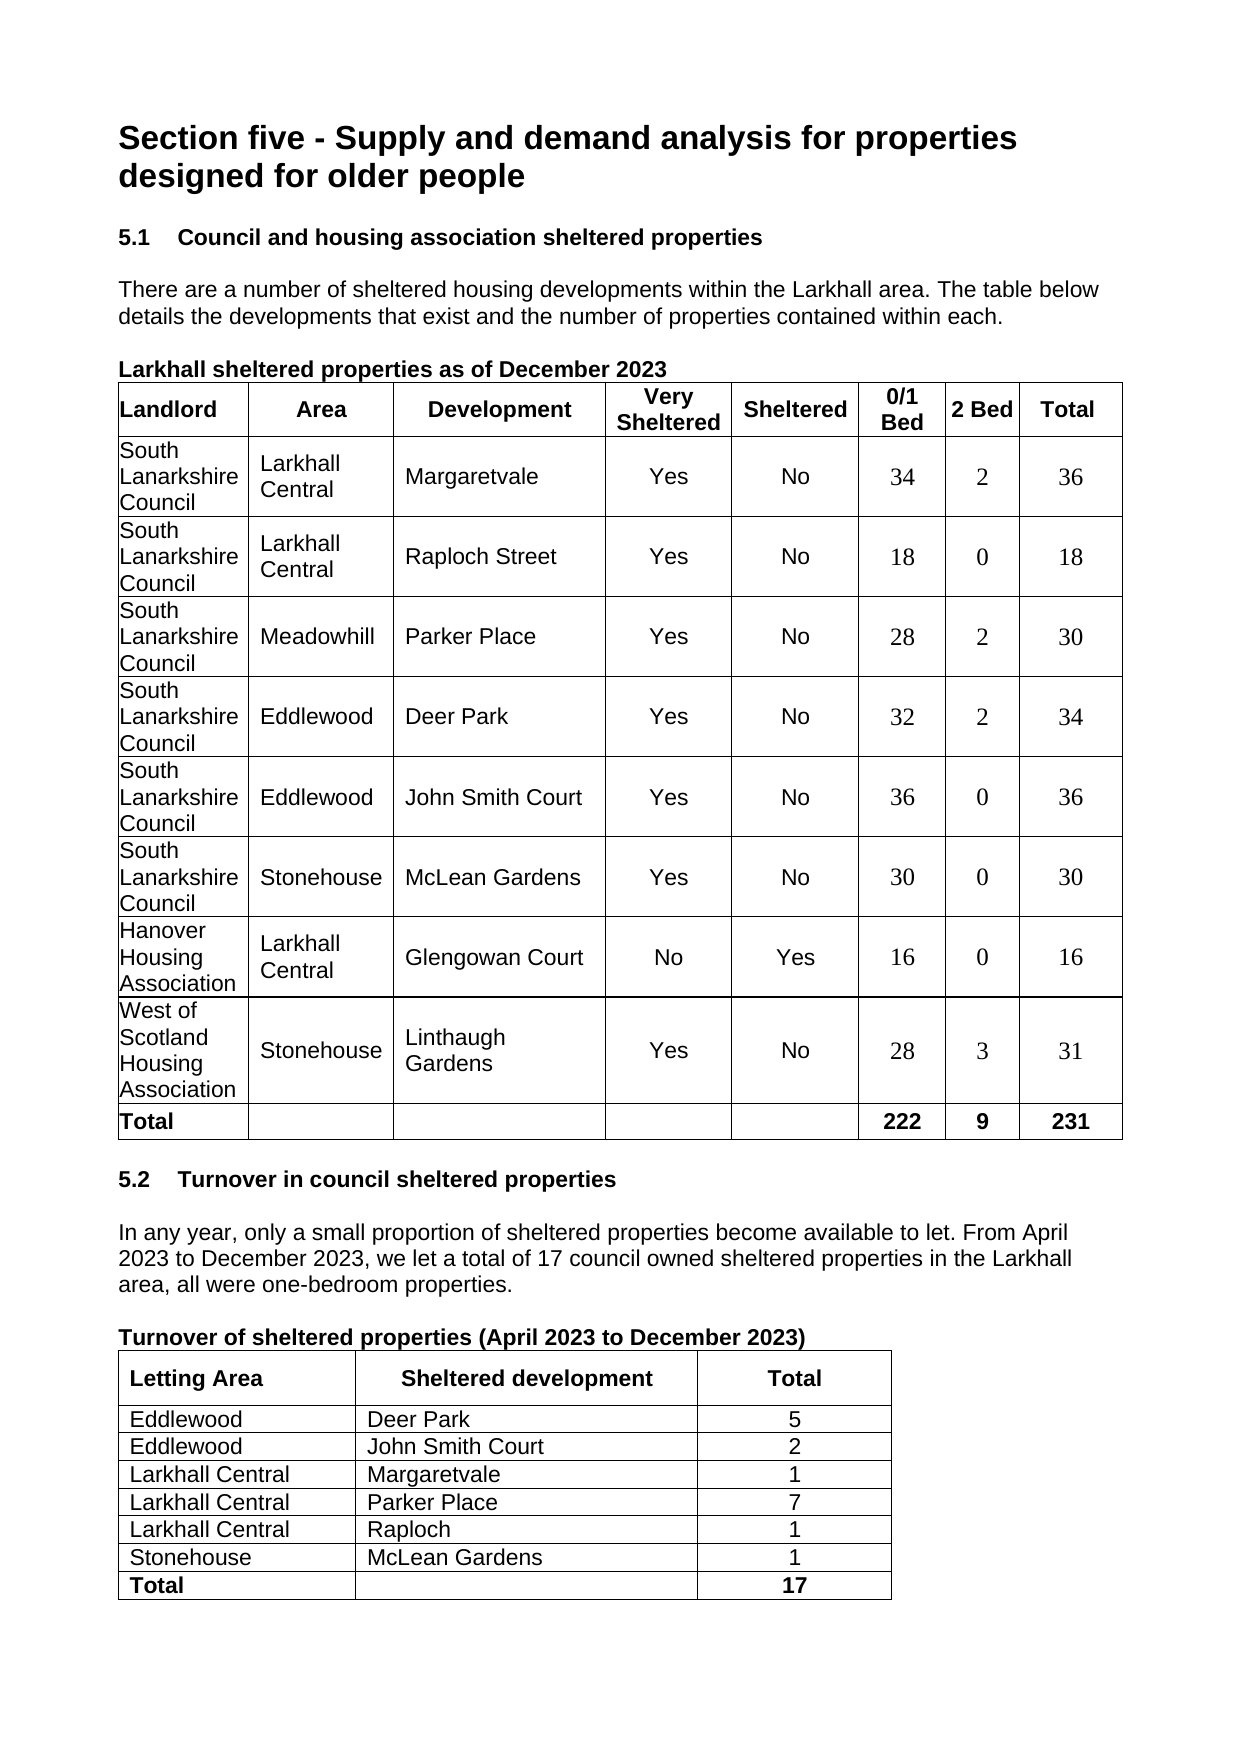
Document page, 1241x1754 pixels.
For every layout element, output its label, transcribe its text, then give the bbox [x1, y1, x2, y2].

table_cell Stonehouse [249, 998, 393, 1103]
table_cell Parker Place [356, 1489, 697, 1515]
text Larkhall sheltered properties as of December 2023 [118, 356, 1122, 382]
table_cell John Smith Court [356, 1433, 697, 1460]
table_cell Yes [606, 517, 731, 596]
table_cell Yes [606, 437, 731, 516]
table_cell 5 [698, 1406, 891, 1432]
table_cell South Lanarkshire Council [119, 597, 248, 676]
table_cell [606, 1104, 731, 1138]
table_cell No [732, 677, 858, 756]
table_cell Larkhall Central [119, 1516, 355, 1543]
table_cell 2 [946, 597, 1019, 676]
table_cell [249, 1104, 393, 1138]
table_header 0/1 Bed [859, 383, 945, 436]
table_cell Deer Park [394, 677, 605, 756]
table_cell Linthaugh Gardens [394, 998, 605, 1103]
table_cell McLean Gardens [394, 837, 605, 916]
table_header Letting Area [119, 1351, 355, 1404]
table_cell Margaretvale [356, 1461, 697, 1488]
table_cell 7 [698, 1489, 891, 1515]
table_cell Yes [732, 917, 858, 996]
table_cell 16 [1020, 917, 1122, 996]
table_cell 36 [1020, 757, 1122, 836]
table_cell 28 [859, 597, 945, 676]
table_cell 36 [1020, 437, 1122, 516]
table_cell Yes [606, 998, 731, 1103]
table_header Total [1020, 383, 1122, 436]
table_cell 1 [698, 1544, 891, 1571]
text There are a number of sheltered housing developments within the Larkhall area. The table below details the developments that exist and the number of properties contained within each. [118, 276, 1122, 329]
table_cell 0 [946, 757, 1019, 836]
table_cell South Lanarkshire Council [119, 517, 248, 596]
table_header Sheltered development [356, 1351, 697, 1404]
table_cell 18 [859, 517, 945, 596]
table_cell 2 [698, 1433, 891, 1460]
table_cell No [606, 917, 731, 996]
table_cell Yes [606, 677, 731, 756]
table_cell No [732, 517, 858, 596]
table_cell Larkhall Central [249, 917, 393, 996]
table_cell Larkhall Central [249, 437, 393, 516]
table_cell No [732, 437, 858, 516]
table_header 2 Bed [946, 383, 1019, 436]
table_cell Larkhall Central [119, 1489, 355, 1515]
table_cell South Lanarkshire Council [119, 757, 248, 836]
table_cell Larkhall Central [119, 1461, 355, 1488]
table_cell [732, 1104, 858, 1138]
table_cell Stonehouse [119, 1544, 355, 1571]
table_cell 0 [946, 517, 1019, 596]
table_cell 0 [946, 917, 1019, 996]
table_cell Raploch Street [394, 517, 605, 596]
table_cell 36 [859, 757, 945, 836]
table_cell Parker Place [394, 597, 605, 676]
text Turnover of sheltered properties (April 2023 to December 2023) [118, 1324, 1122, 1350]
table_cell Hanover Housing Association [119, 917, 248, 996]
table_cell Total [119, 1104, 248, 1138]
table_cell 18 [1020, 517, 1122, 596]
table_cell [356, 1572, 697, 1598]
table_cell 1 [698, 1516, 891, 1543]
table_cell 30 [859, 837, 945, 916]
table_cell South Lanarkshire Council [119, 437, 248, 516]
table_cell 32 [859, 677, 945, 756]
table_cell 31 [1020, 998, 1122, 1103]
table_cell 2 [946, 677, 1019, 756]
text 5.2 Turnover in council sheltered properties [118, 1166, 1122, 1192]
table_cell 231 [1020, 1104, 1122, 1138]
table_cell Yes [606, 597, 731, 676]
table_cell Eddlewood [119, 1433, 355, 1460]
table_cell Yes [606, 837, 731, 916]
table_cell Margaretvale [394, 437, 605, 516]
table_cell 1 [698, 1461, 891, 1488]
table_cell McLean Gardens [356, 1544, 697, 1571]
table_cell 30 [1020, 837, 1122, 916]
table_cell Larkhall Central [249, 517, 393, 596]
table_cell [394, 1104, 605, 1138]
table_header Area [249, 383, 393, 436]
table_cell West of Scotland Housing Association [119, 998, 248, 1103]
table_header Very Sheltered [606, 383, 731, 436]
table_cell Eddlewood [119, 1406, 355, 1432]
table_header Landlord [119, 383, 248, 436]
table_cell Eddlewood [249, 677, 393, 756]
table_cell 3 [946, 998, 1019, 1103]
table_cell No [732, 837, 858, 916]
table_cell 17 [698, 1572, 891, 1598]
text 5.1 Council and housing association sheltered properties [118, 224, 1122, 250]
table_cell 28 [859, 998, 945, 1103]
table_cell Deer Park [356, 1406, 697, 1432]
table_cell Total [119, 1572, 355, 1598]
table_cell Glengowan Court [394, 917, 605, 996]
table_cell 30 [1020, 597, 1122, 676]
table_cell Eddlewood [249, 757, 393, 836]
table_cell Stonehouse [249, 837, 393, 916]
table_header Total [698, 1351, 891, 1404]
table_cell Yes [606, 757, 731, 836]
table_cell 0 [946, 837, 1019, 916]
table_cell 2 [946, 437, 1019, 516]
table_cell 222 [859, 1104, 945, 1138]
table_cell 34 [1020, 677, 1122, 756]
subtitle Section five - Supply and demand analysis for properties designed for older people [118, 118, 1122, 195]
table_cell Raploch [356, 1516, 697, 1543]
table_cell 34 [859, 437, 945, 516]
table_header Development [394, 383, 605, 436]
table_cell Meadowhill [249, 597, 393, 676]
table_cell 9 [946, 1104, 1019, 1138]
table_cell South Lanarkshire Council [119, 837, 248, 916]
table_cell 16 [859, 917, 945, 996]
table_cell John Smith Court [394, 757, 605, 836]
table_header Sheltered [732, 383, 858, 436]
text In any year, only a small proportion of sheltered properties become available to let. From April 2023 to December 2023, we let a total of 17 council owned sheltered properties in the Larkhall area, all were one-bedroom properties. [118, 1219, 1122, 1298]
table_cell No [732, 998, 858, 1103]
table_cell No [732, 757, 858, 836]
table_cell South Lanarkshire Council [119, 677, 248, 756]
table_cell No [732, 597, 858, 676]
